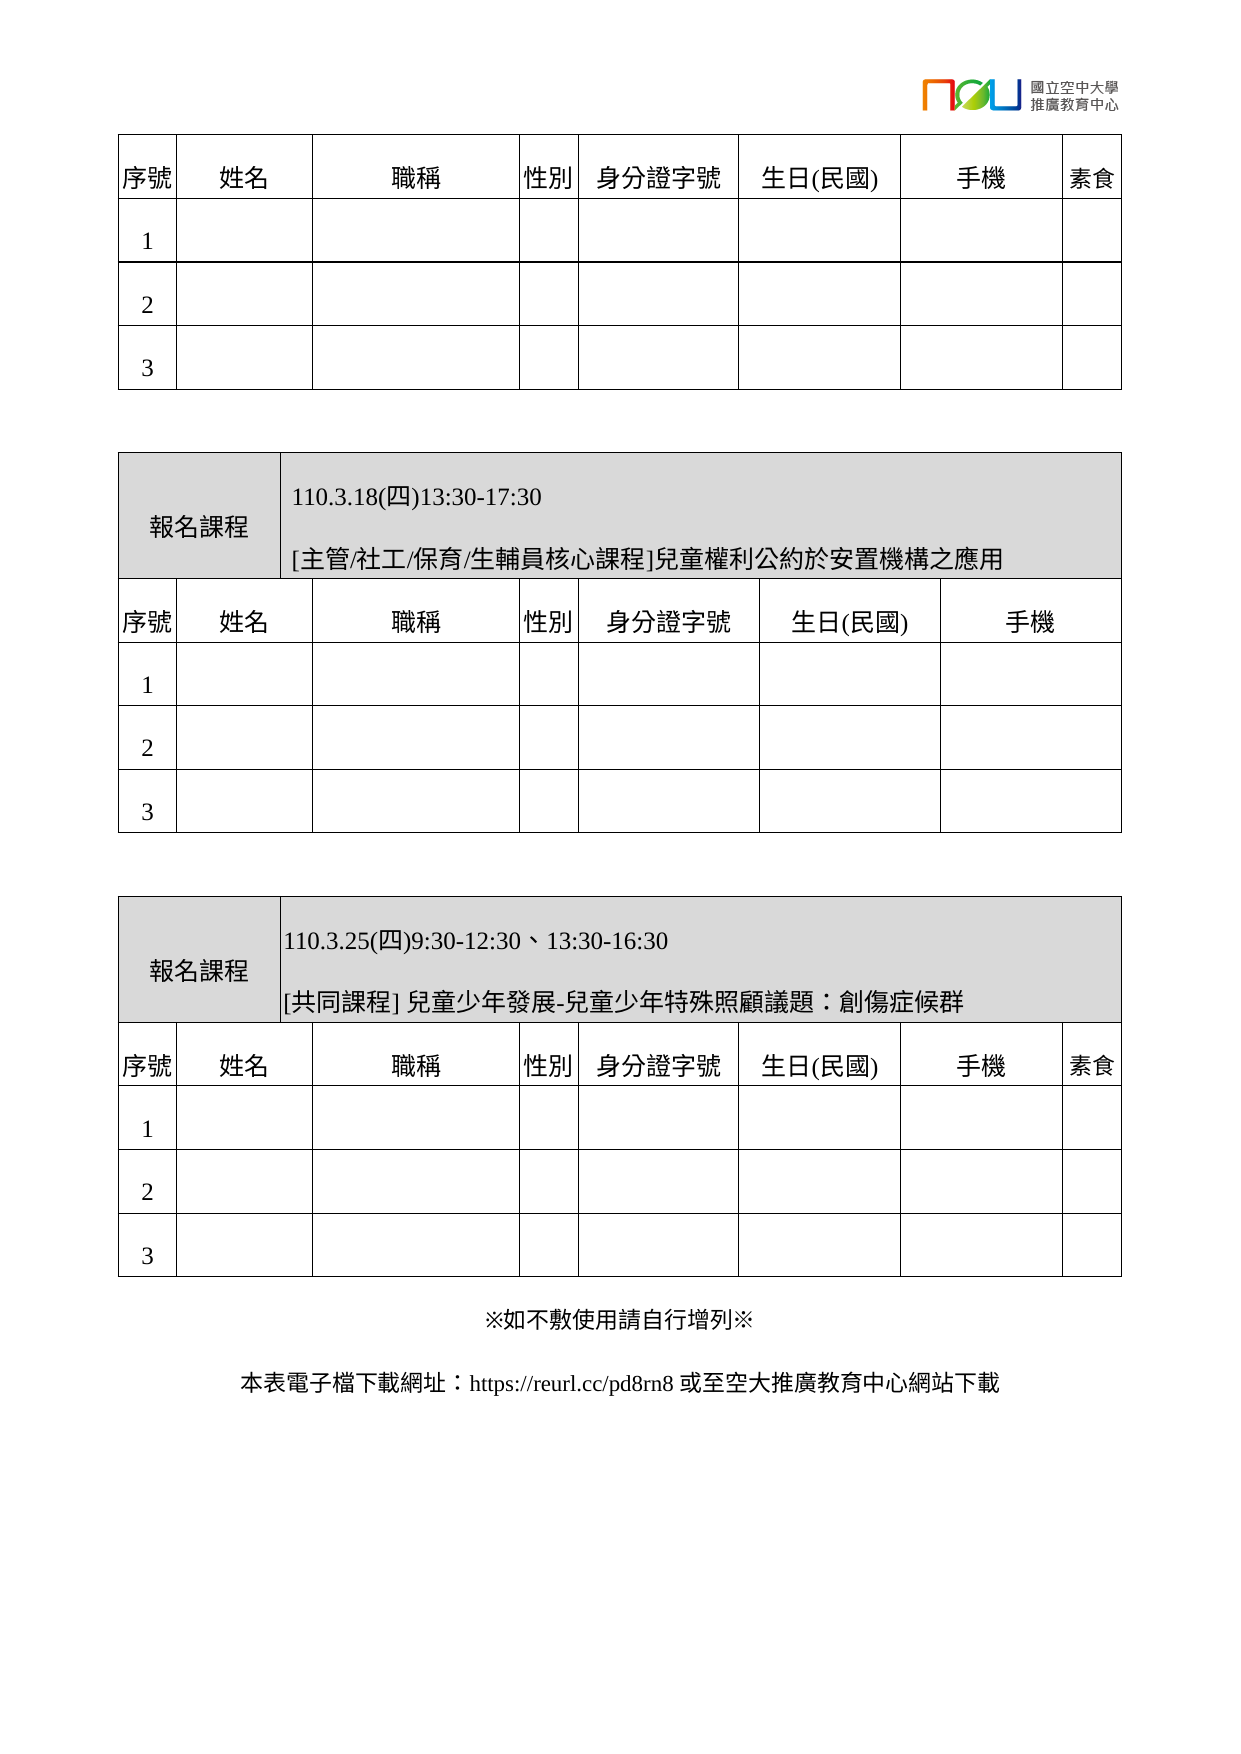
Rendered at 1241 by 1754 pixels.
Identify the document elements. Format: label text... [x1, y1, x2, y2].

table_cell [901, 263, 1062, 325]
table_cell [520, 643, 578, 705]
table_cell [739, 1086, 900, 1149]
table_cell 素食 [1063, 135, 1121, 198]
table_cell [901, 199, 1062, 261]
table_header 110.3.25(四)9:30-12:30、13:30-16:30 [共同課程] 兒童少年發展-兒童少年特殊照顧議題：創傷症候群 [281, 897, 1121, 1022]
table_cell [520, 263, 578, 325]
table_cell 姓名 [177, 579, 312, 642]
table_cell [1063, 1086, 1121, 1149]
table_cell [177, 643, 312, 705]
table_cell [739, 199, 900, 261]
table_cell [520, 1214, 578, 1276]
table_cell [313, 1214, 519, 1276]
table_cell [941, 643, 1121, 705]
table_cell [1063, 1150, 1121, 1212]
table_cell 3 [119, 326, 176, 388]
table_header 報名課程 [119, 453, 280, 578]
table_cell [579, 643, 759, 705]
table_cell [579, 1150, 738, 1212]
table_cell [520, 1086, 578, 1149]
table_cell [177, 770, 312, 832]
table_cell 序號 [119, 1023, 176, 1085]
table_cell [739, 263, 900, 325]
table_cell [901, 1150, 1062, 1212]
table_cell 生日(民國) [760, 579, 940, 642]
table_cell 身分證字號 [579, 579, 759, 642]
table_cell 手機 [901, 1023, 1062, 1085]
table_cell [520, 199, 578, 261]
table_cell 2 [119, 263, 176, 325]
table_cell [313, 1086, 519, 1149]
table_cell [579, 706, 759, 769]
table_cell [579, 326, 738, 388]
table_cell [520, 326, 578, 388]
table_cell [760, 643, 940, 705]
table_cell 序號 [119, 135, 176, 198]
table_cell 性別 [520, 135, 578, 198]
table_cell [901, 326, 1062, 388]
table_cell 1 [119, 199, 176, 261]
table_cell 姓名 [177, 1023, 312, 1085]
table_cell [313, 706, 519, 769]
table_cell 職稱 [313, 1023, 519, 1085]
table_cell [760, 770, 940, 832]
table_cell 1 [119, 1086, 176, 1149]
table_cell [941, 706, 1121, 769]
table_cell [177, 1150, 312, 1212]
table_cell 身分證字號 [579, 1023, 738, 1085]
table_cell 序號 [119, 579, 176, 642]
table_cell [579, 263, 738, 325]
table_cell [520, 706, 578, 769]
table_header 110.3.18(四)13:30-17:30 [主管/社工/保育/生輔員核心課程]兒童權利公約於安置機構之應用 [281, 453, 1121, 578]
table_cell [579, 1086, 738, 1149]
table_cell [177, 1214, 312, 1276]
table_cell [941, 770, 1121, 832]
table_cell [520, 770, 578, 832]
table_header 報名課程 [119, 897, 280, 1022]
table_cell [579, 1214, 738, 1276]
table_cell [177, 199, 312, 261]
table_cell [313, 643, 519, 705]
table_cell 生日(民國) [739, 135, 900, 198]
table_cell [1063, 199, 1121, 261]
table_cell 手機 [901, 135, 1062, 198]
table_cell [739, 326, 900, 388]
table_cell 職稱 [313, 579, 519, 642]
table_cell [739, 1150, 900, 1212]
text ※如不敷使用請自行增列※ 本表電子檔下載網址：https://reurl.cc/pd8rn8 或至空大推廣教育中心網站下載 [118, 1277, 1122, 1402]
table_cell 生日(民國) [739, 1023, 900, 1085]
table_cell [579, 770, 759, 832]
table_cell [739, 1214, 900, 1276]
table_cell [520, 1150, 578, 1212]
table_cell [313, 1150, 519, 1212]
table_cell 職稱 [313, 135, 519, 198]
table_cell [901, 1086, 1062, 1149]
table_cell [760, 706, 940, 769]
table_cell 3 [119, 1214, 176, 1276]
table_cell 身分證字號 [579, 135, 738, 198]
table_cell 手機 [941, 579, 1121, 642]
table_cell [1063, 263, 1121, 325]
table_cell 2 [119, 706, 176, 769]
table_cell [313, 326, 519, 388]
table_cell 姓名 [177, 135, 312, 198]
table_cell [1063, 326, 1121, 388]
table_cell [1063, 1214, 1121, 1276]
table_cell 素食 [1063, 1023, 1121, 1085]
table_cell [901, 1214, 1062, 1276]
table_cell [177, 1086, 312, 1149]
table_cell [313, 199, 519, 261]
table_cell [313, 263, 519, 325]
table_cell [177, 706, 312, 769]
table_cell 3 [119, 770, 176, 832]
table_cell 性別 [520, 1023, 578, 1085]
table_cell 性別 [520, 579, 578, 642]
table_cell [177, 326, 312, 388]
table_cell 2 [119, 1150, 176, 1212]
table_cell [313, 770, 519, 832]
table_cell 1 [119, 643, 176, 705]
table_cell [177, 263, 312, 325]
table_cell [579, 199, 738, 261]
